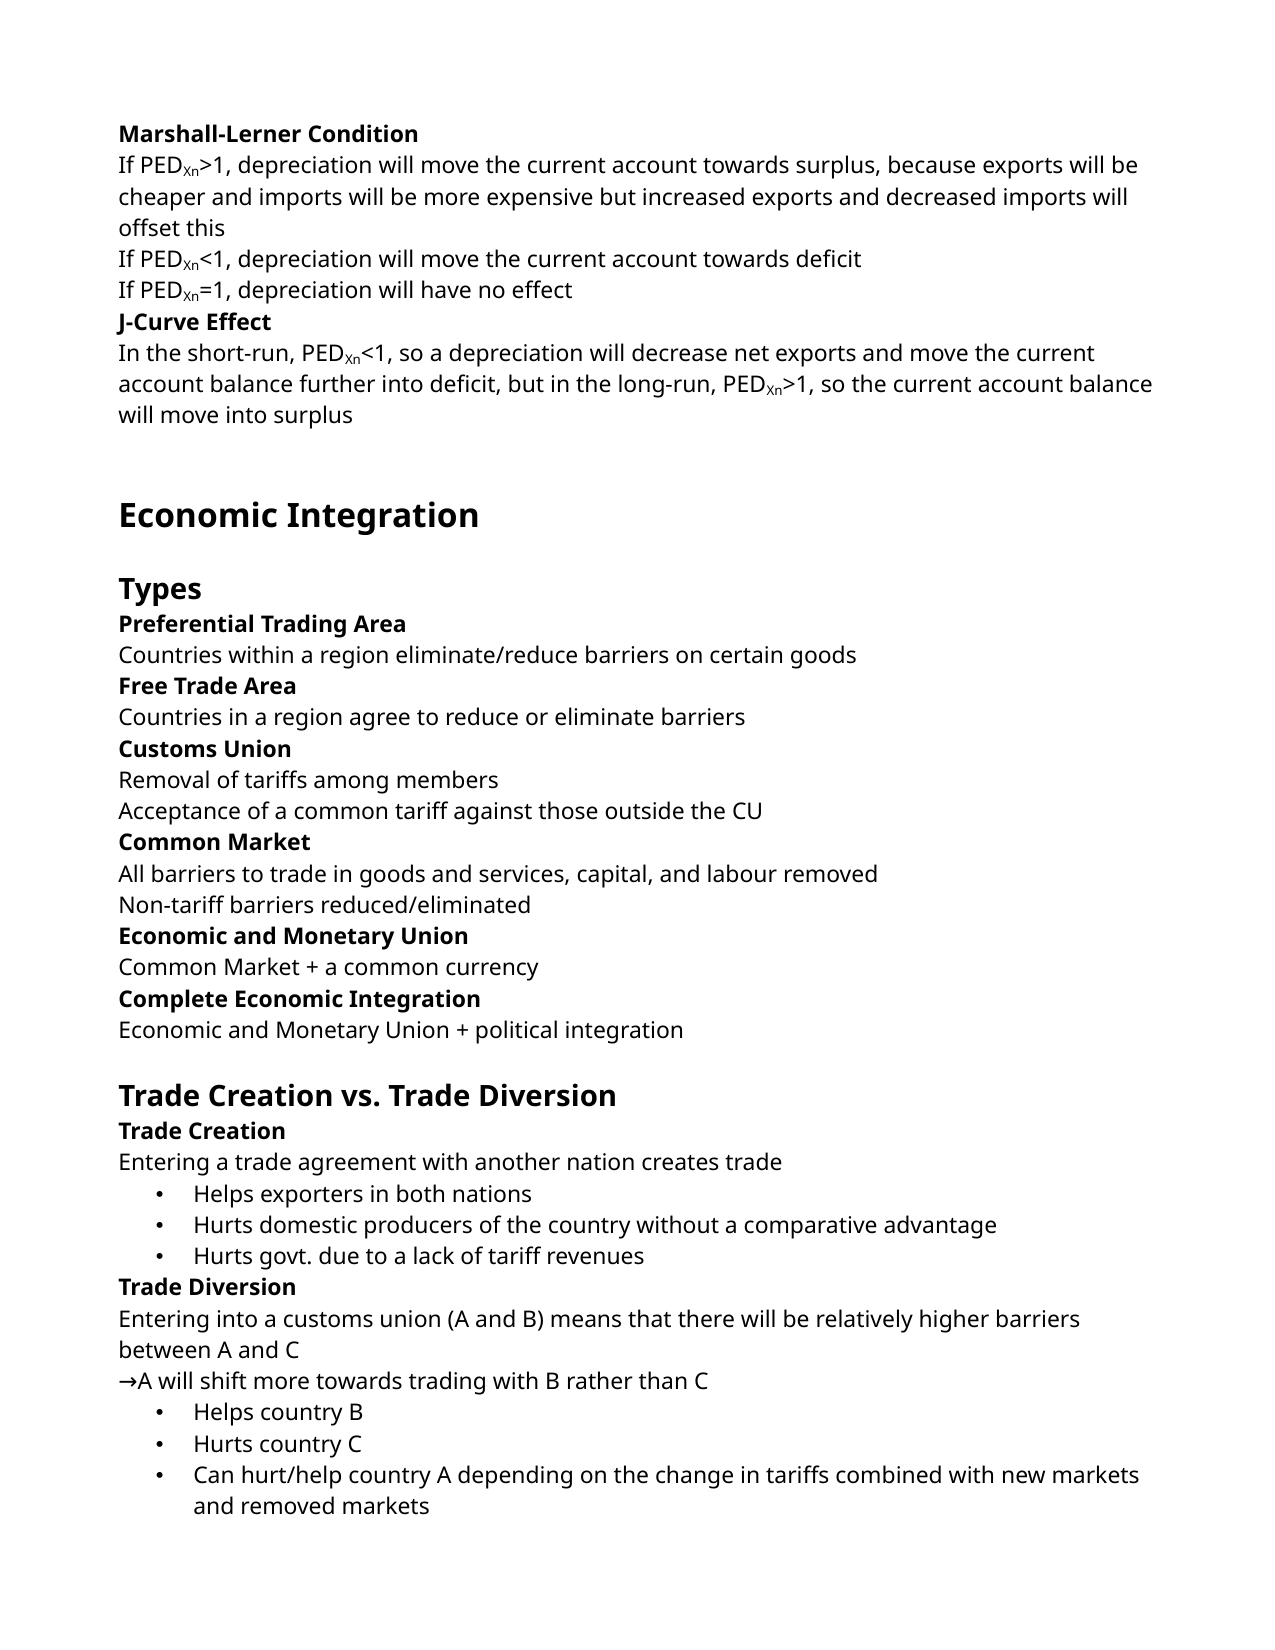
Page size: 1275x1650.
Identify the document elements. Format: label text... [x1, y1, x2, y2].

text Preferential Trading Area [118, 608, 1157, 639]
subtitle Types [118, 568, 1157, 608]
text If PEDXn<1, depreciation will move the current account towards deficit [118, 243, 1157, 274]
text Customs Union [118, 733, 1157, 764]
text Marshall-Lerner Condition [118, 118, 1157, 149]
text Entering into a customs union (A and B) means that there will be relatively higher barriers between A and C [118, 1303, 1157, 1365]
text Trade Diversion [118, 1271, 1157, 1303]
text Free Trade Area [118, 670, 1157, 701]
text →A will shift more towards trading with B rather than C [118, 1365, 1157, 1396]
text Entering a trade agreement with another nation creates trade [118, 1146, 1157, 1178]
text Economic and Monetary Union + political integration [118, 1014, 1157, 1045]
text Common Market + a common currency [118, 951, 1157, 983]
text Countries in a region agree to reduce or eliminate barriers [118, 701, 1157, 733]
list Hurts domestic producers of the country without a comparative advantage [156, 1209, 1157, 1240]
text Removal of tariffs among members [118, 764, 1157, 795]
subtitle Economic Integration [118, 492, 1157, 538]
text Common Market [118, 826, 1157, 858]
text Complete Economic Integration [118, 983, 1157, 1014]
text If PEDXn=1, depreciation will have no effect [118, 274, 1157, 306]
text J-Curve Effect [118, 306, 1157, 337]
list Helps exporters in both nations [156, 1178, 1157, 1209]
text All barriers to trade in goods and services, capital, and labour removed [118, 858, 1157, 889]
subtitle Trade Creation vs. Trade Diversion [118, 1075, 1157, 1115]
list Can hurt/help country A depending on the change in tariffs combined with new markets and removed markets [156, 1459, 1157, 1521]
text Economic and Monetary Union [118, 920, 1157, 951]
text In the short-run, PEDXn<1, so a depreciation will decrease net exports and move the current account balance further into deficit, but in the long-run, PEDXn>1, so the current account balance will move into surplus [118, 337, 1157, 431]
text Countries within a region eliminate/reduce barriers on certain goods [118, 639, 1157, 670]
text If PEDXn>1, depreciation will move the current account towards surplus, because exports will be cheaper and imports will be more expensive but increased exports and decreased imports will offset this [118, 149, 1157, 243]
text Non-tariff barriers reduced/eliminated [118, 889, 1157, 920]
list Helps country B [156, 1396, 1157, 1428]
list Hurts govt. due to a lack of tariff revenues [156, 1240, 1157, 1271]
text Acceptance of a common tariff against those outside the CU [118, 795, 1157, 826]
text Trade Creation [118, 1115, 1157, 1146]
list Hurts country C [156, 1428, 1157, 1459]
